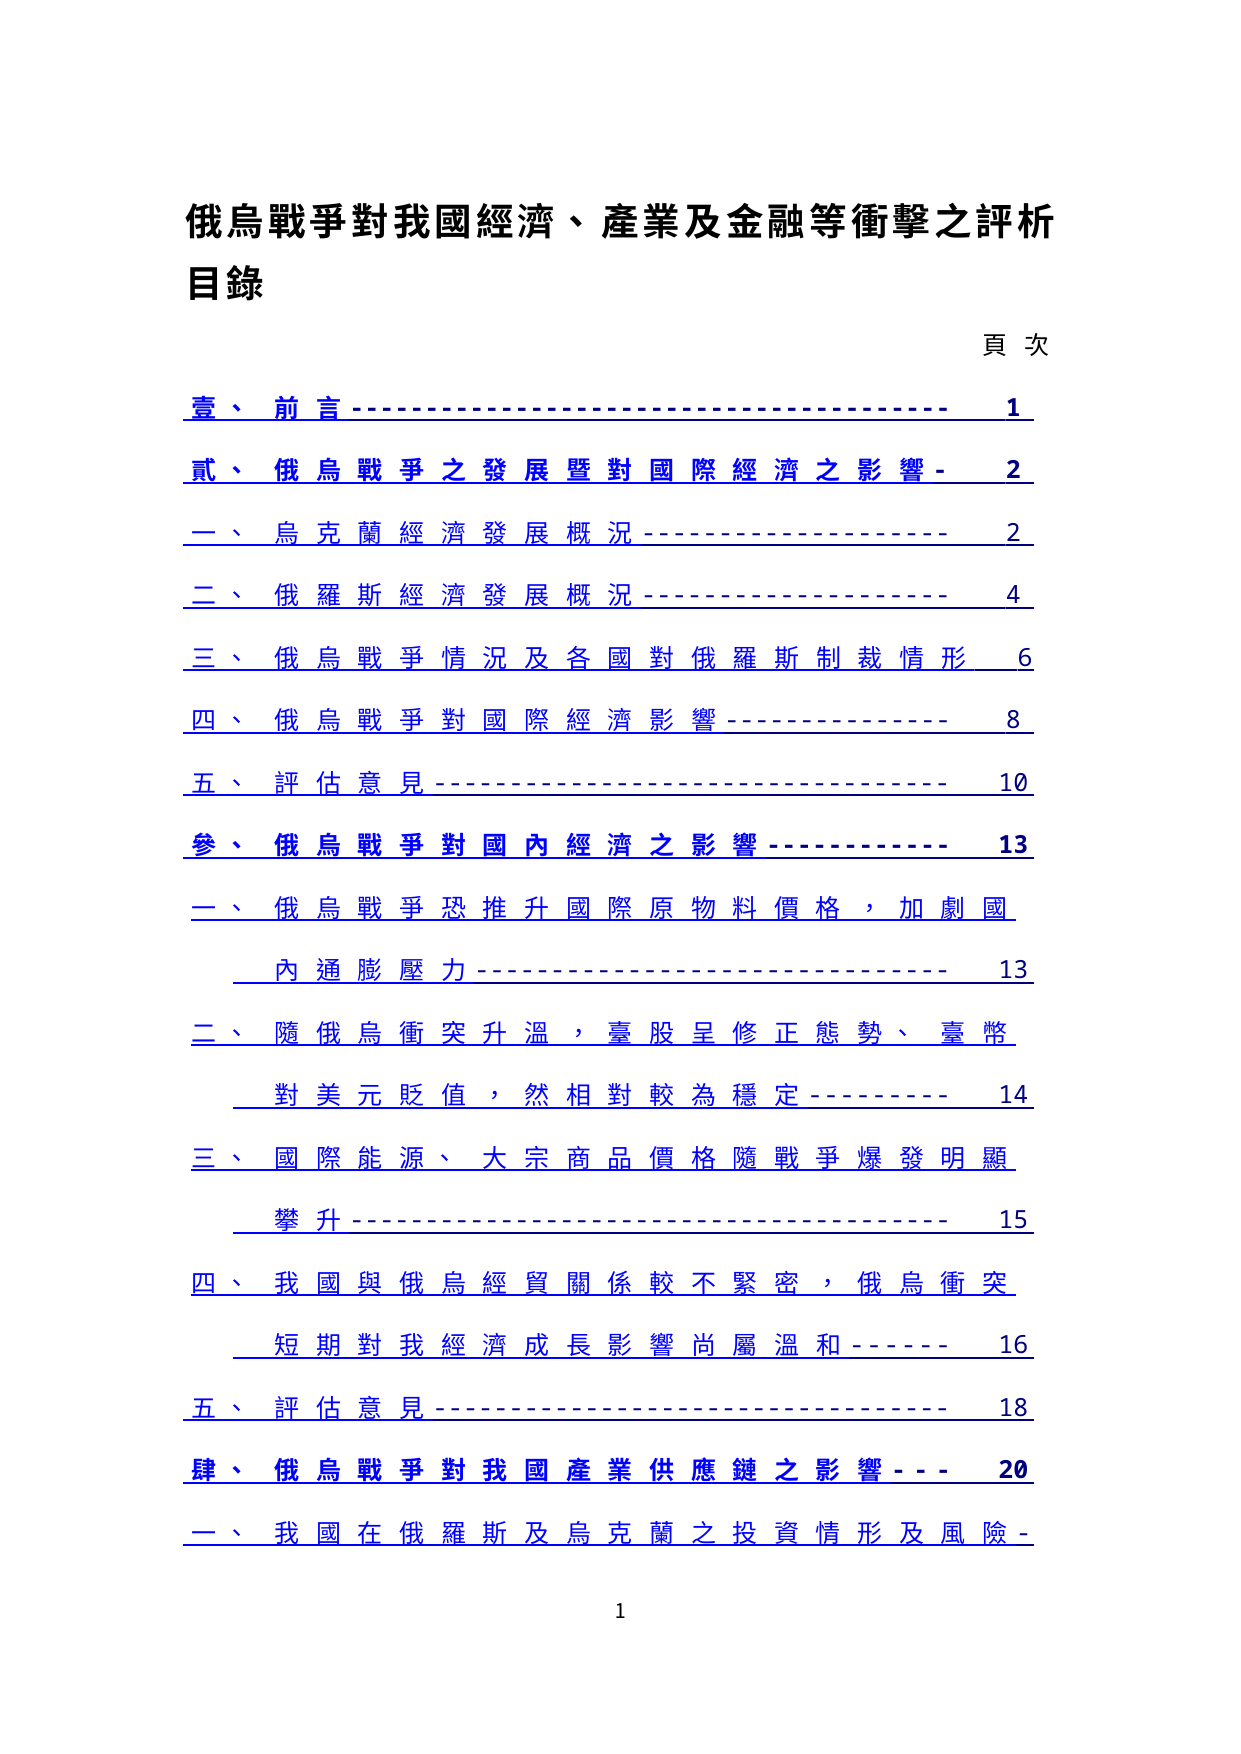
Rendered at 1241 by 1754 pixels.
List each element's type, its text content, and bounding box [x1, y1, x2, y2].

text 五、評估意見 10 [183, 740, 1034, 794]
text 二、隨俄烏衝突升溫，臺股呈修正態勢、臺幣對美元貶值，然相對較為穩定 14 [183, 990, 1034, 1115]
text 一、俄烏戰爭恐推升國際原物料價格，加劇國內通膨壓力 13 [183, 865, 1034, 990]
text 頁次 [183, 302, 1058, 365]
text [183, 546, 1034, 552]
text 一、我國在俄羅斯及烏克蘭之投資情形及風險 [183, 1490, 1034, 1544]
text 參、俄烏戰爭對國內經濟之影響 13 [183, 802, 1034, 857]
text [183, 484, 1034, 490]
text [183, 1484, 1034, 1490]
text [183, 1546, 1034, 1552]
text [183, 734, 1034, 740]
text 貳、俄烏戰爭之發展暨對國際經濟之影響 2 [183, 427, 1034, 482]
text 三、俄烏戰爭情況及各國對俄羅斯制裁情形 6 [183, 615, 1034, 669]
text 壹、前言 1 [183, 365, 1034, 419]
text 五、評估意見 18 [183, 1365, 1034, 1419]
text [183, 421, 1034, 427]
text [183, 859, 1034, 865]
text [183, 609, 1034, 615]
text 一、烏克蘭經濟發展概況 2 [183, 490, 1034, 544]
text 四、俄烏戰爭對國際經濟影響 8 [183, 677, 1034, 732]
text [183, 796, 1034, 802]
text 三、國際能源、大宗商品價格隨戰爭爆發明顯攀升 15 [183, 1115, 1034, 1240]
text 俄烏戰爭對我國經濟、產業及金融等衝擊之評析目錄 [183, 177, 1058, 302]
text 肆、俄烏戰爭對我國產業供應鏈之影響 20 [183, 1427, 1034, 1482]
text [183, 671, 1034, 677]
text 四、我國與俄烏經貿關係較不緊密，俄烏衝突短期對我經濟成長影響尚屬溫和 16 [183, 1240, 1034, 1365]
text 二、俄羅斯經濟發展概況 4 [183, 552, 1034, 607]
text [183, 1421, 1034, 1427]
